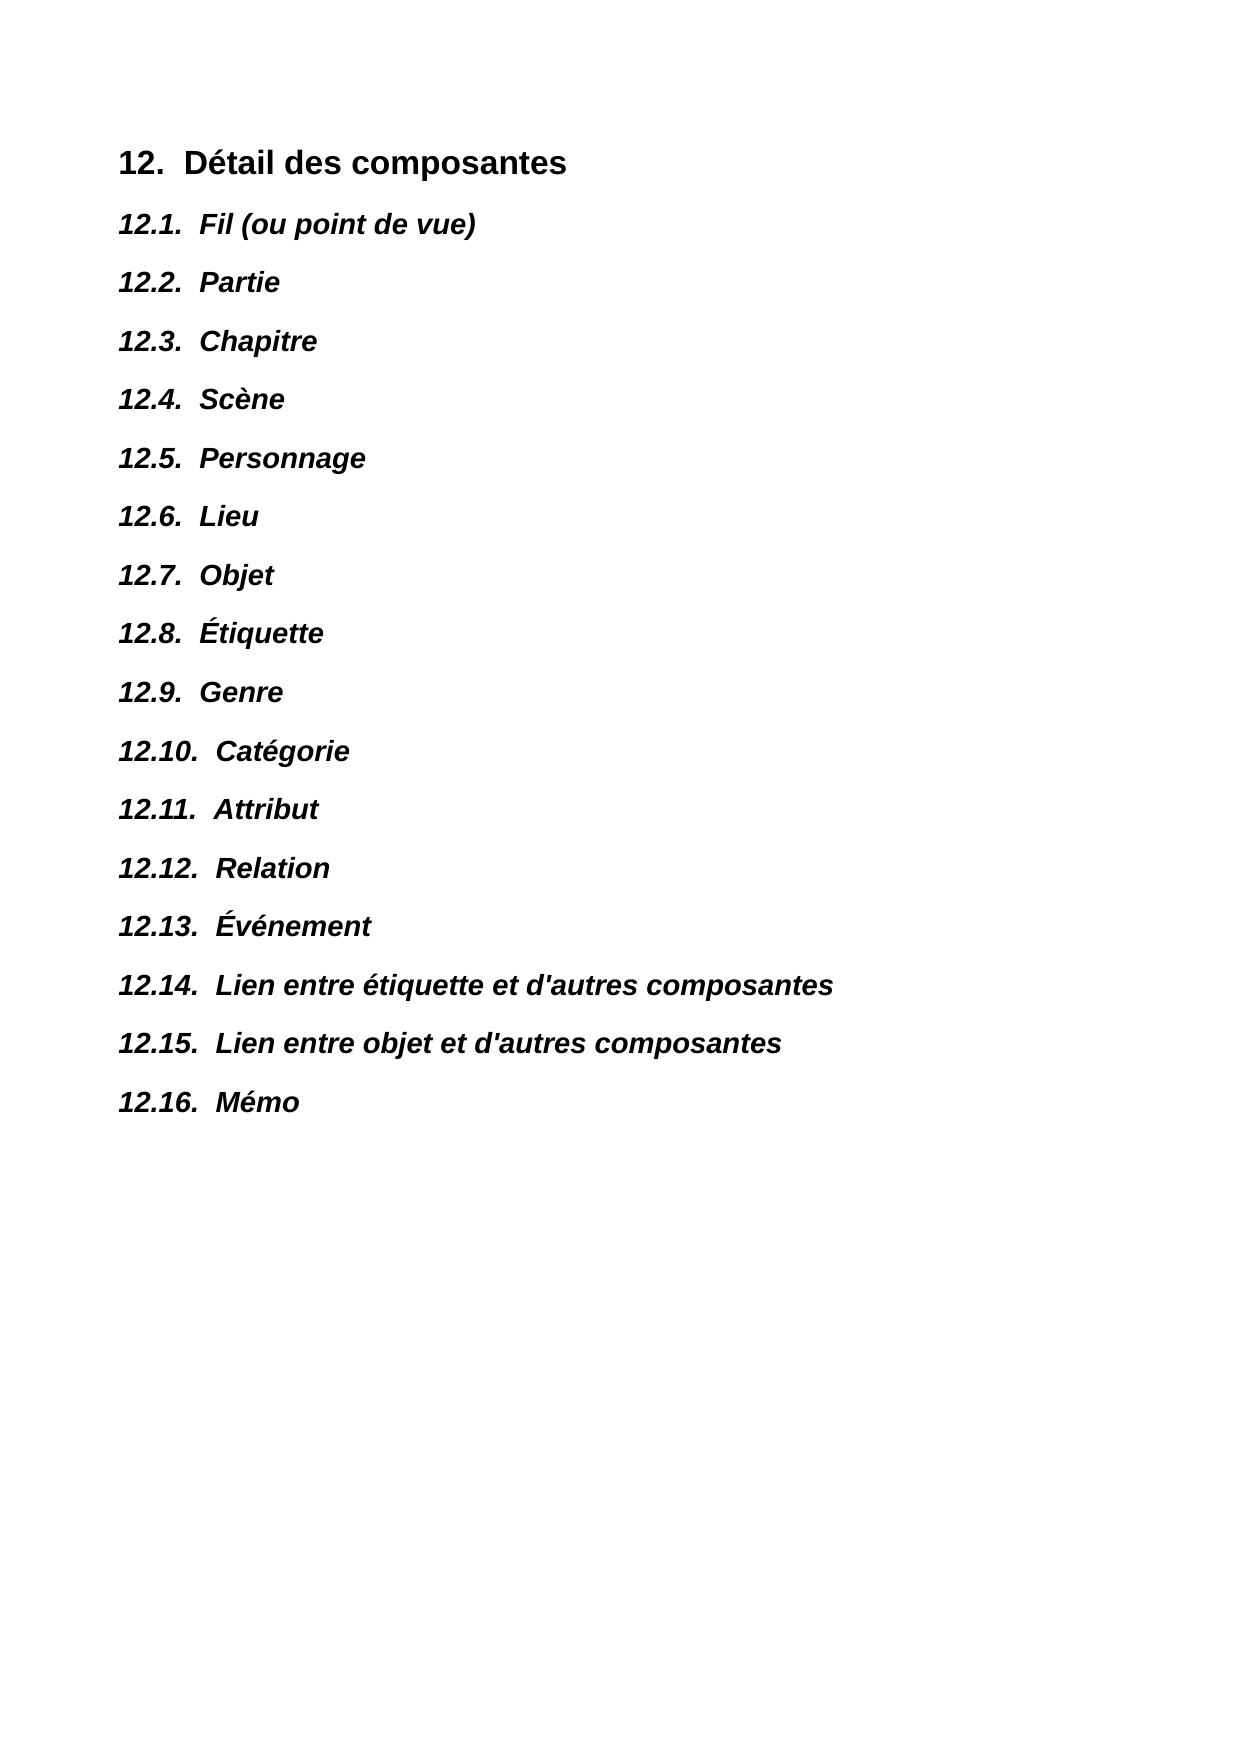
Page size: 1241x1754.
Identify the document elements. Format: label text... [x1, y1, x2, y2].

subtitle Étiquette [118, 617, 1122, 650]
subtitle Partie [118, 265, 1122, 299]
subtitle Mémo [118, 1085, 1122, 1118]
subtitle Scène [118, 382, 1122, 416]
subtitle Détail des composantes [118, 143, 1122, 182]
subtitle Relation [118, 851, 1122, 884]
subtitle Événement [118, 909, 1122, 943]
subtitle Lien entre étiquette et d'autres composantes [118, 968, 1122, 1001]
subtitle Fil (ou point de vue) [118, 207, 1122, 240]
subtitle Personnage [118, 441, 1122, 474]
subtitle Lien entre objet et d'autres composantes [118, 1026, 1122, 1060]
subtitle Lieu [118, 499, 1122, 533]
subtitle Objet [118, 558, 1122, 592]
subtitle Attribut [118, 792, 1122, 826]
subtitle Genre [118, 675, 1122, 709]
subtitle Catégorie [118, 734, 1122, 767]
subtitle Chapitre [118, 324, 1122, 357]
